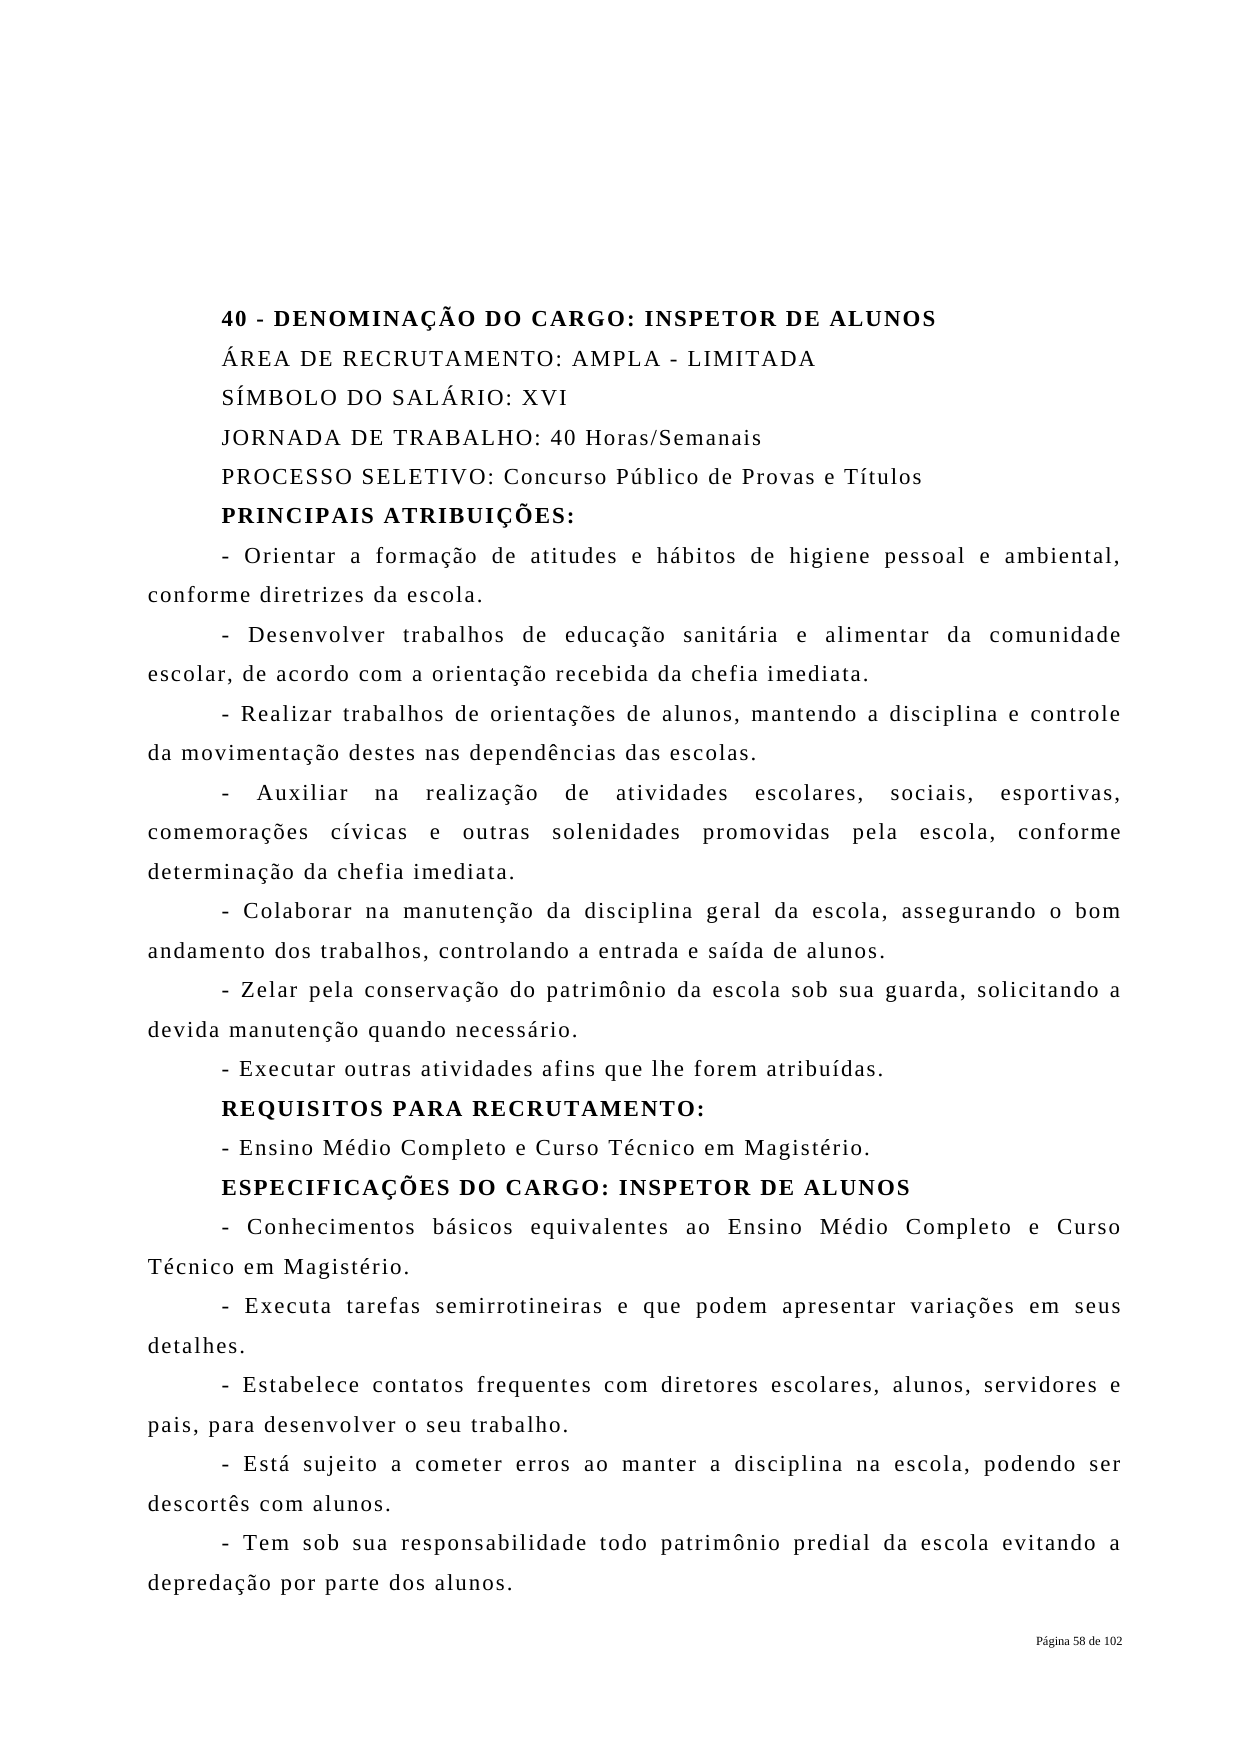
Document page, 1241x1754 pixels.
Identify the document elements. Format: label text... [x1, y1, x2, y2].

text PRINCIPAIS ATRIBUIÇÕES: [148, 503, 1122, 529]
text REQUISITOS PARA RECRUTAMENTO: [148, 1095, 1122, 1121]
text - Orientar a formação de atitudes e hábitos de higiene pessoal e ambiental, conforme diretrizes da escola. [148, 542, 1122, 608]
text - Colaborar na manutenção da disciplina geral da escola, assegurando o bom andamento dos trabalhos, controlando a entrada e saída de alunos. [148, 897, 1122, 963]
text - Executa tarefas semirrotineiras e que podem apresentar variações em seus detalhes. [148, 1292, 1122, 1358]
text PROCESSO SELETIVO: Concurso Público de Provas e Títulos [148, 463, 1122, 489]
text SÍMBOLO DO SALÁRIO: XVI [148, 384, 1122, 411]
text - Executar outras atividades afins que lhe forem atribuídas. [148, 1055, 1122, 1082]
text - Desenvolver trabalhos de educação sanitária e alimentar da comunidade escolar, de acordo com a orientação recebida da chefia imediata. [148, 621, 1122, 687]
text - Tem sob sua responsabilidade todo patrimônio predial da escola evitando a depredação por parte dos alunos. [148, 1529, 1122, 1595]
text - Realizar trabalhos de orientações de alunos, mantendo a disciplina e controle da movimentação destes nas dependências das escolas. [148, 700, 1122, 766]
text - Zelar pela conservação do patrimônio da escola sob sua guarda, solicitando a devida manutenção quando necessário. [148, 976, 1122, 1042]
text JORNADA DE TRABALHO: 40 Horas/Semanais [148, 424, 1122, 450]
text ÁREA DE RECRUTAMENTO: AMPLA - LIMITADA [148, 345, 1122, 371]
text - Estabelece contatos frequentes com diretores escolares, alunos, servidores e pais, para desenvolver o seu trabalho. [148, 1371, 1122, 1437]
text ESPECIFICAÇÕES DO CARGO: INSPETOR DE ALUNOS [148, 1174, 1122, 1200]
text - Ensino Médio Completo e Curso Técnico em Magistério. [148, 1134, 1122, 1161]
text - Auxiliar na realização de atividades escolares, sociais, esportivas, comemorações cívicas e outras solenidades promovidas pela escola, conforme determinação da chefia imediata. [148, 779, 1122, 884]
text 40 - DENOMINAÇÃO DO CARGO: INSPETOR DE ALUNOS [148, 305, 1122, 332]
text - Está sujeito a cometer erros ao manter a disciplina na escola, podendo ser descortês com alunos. [148, 1450, 1122, 1516]
text - Conhecimentos básicos equivalentes ao Ensino Médio Completo e Curso Técnico em Magistério. [148, 1213, 1122, 1279]
